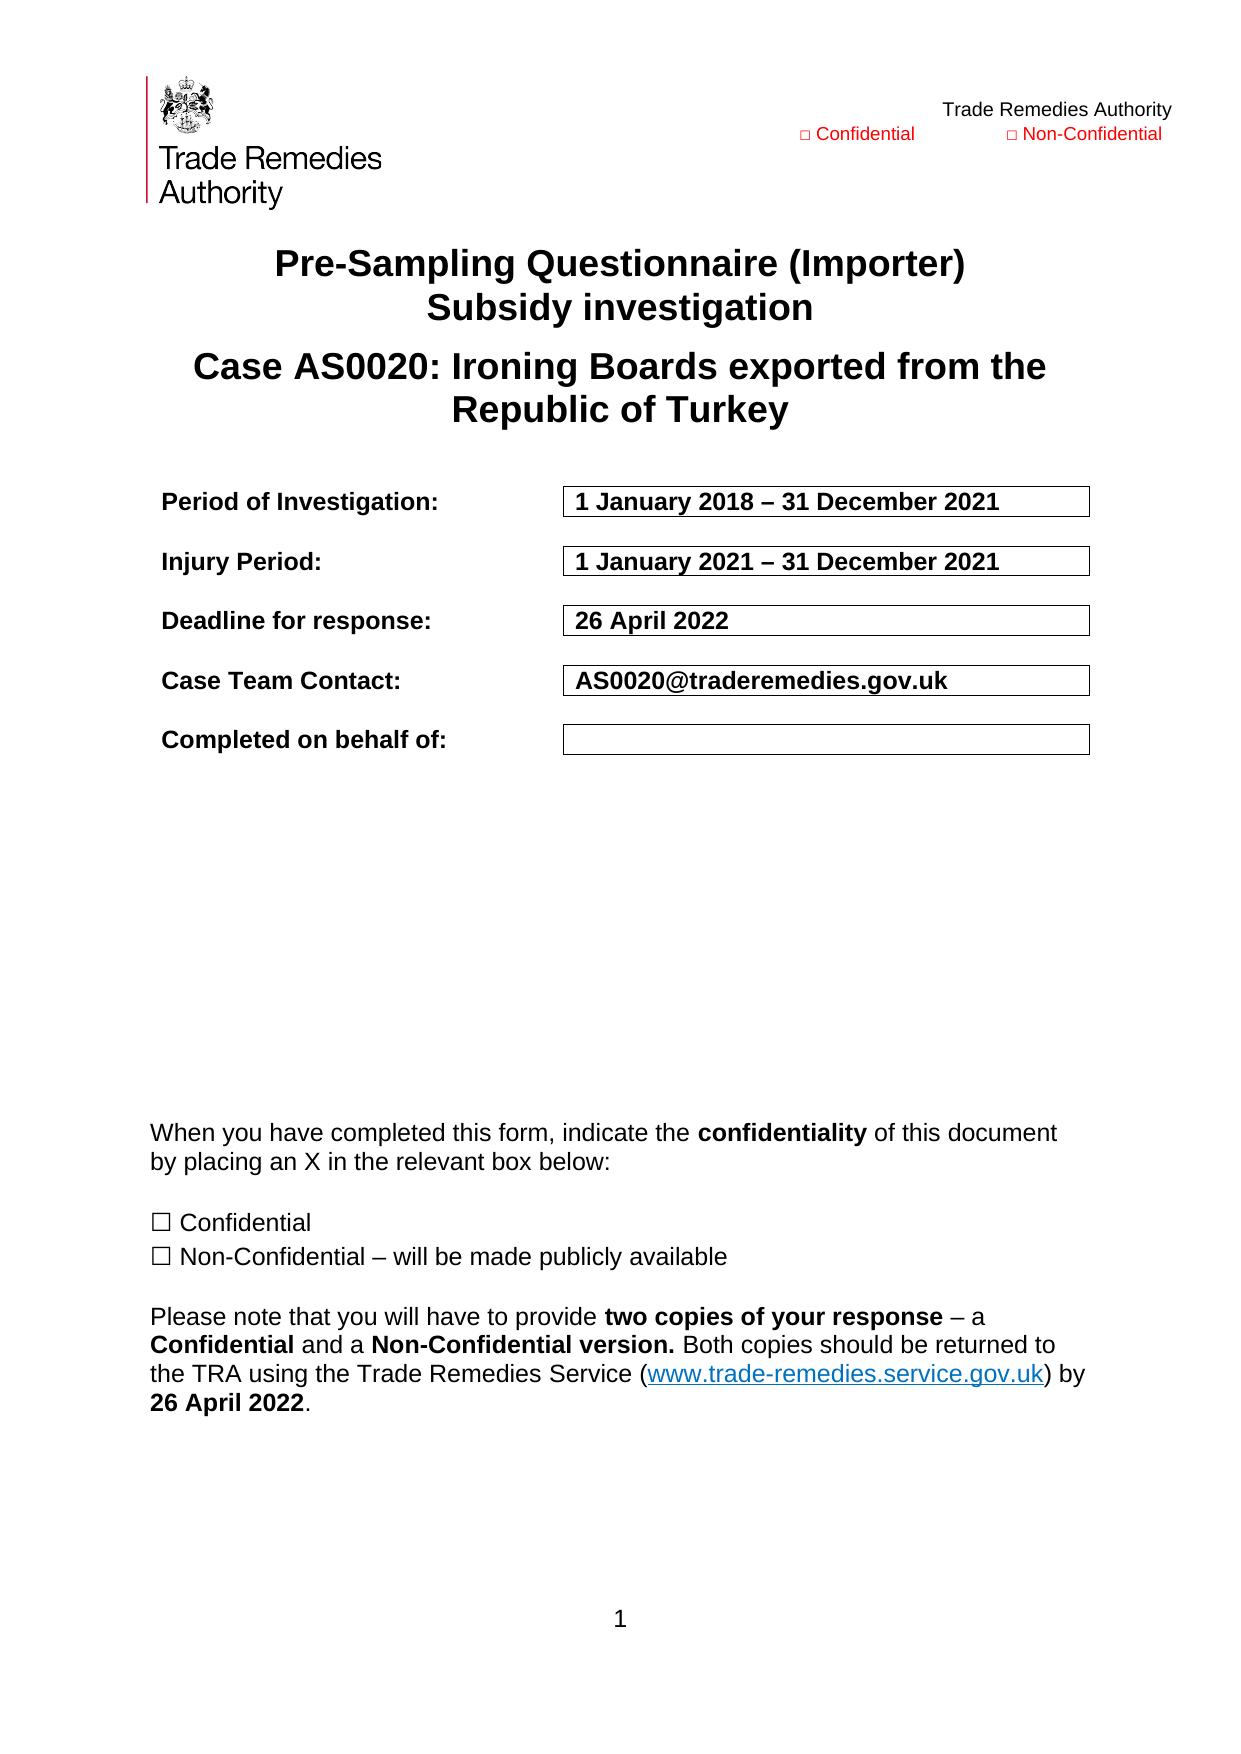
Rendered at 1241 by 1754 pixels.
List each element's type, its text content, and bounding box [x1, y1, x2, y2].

table_cell [150, 695, 563, 724]
table_cell [150, 575, 563, 605]
text When you have completed this form, indicate the confidentiality of this document by placing an X in the relevant box below: [150, 1118, 1090, 1176]
table_cell [564, 725, 1089, 754]
table_header Period of Investigation: [150, 486, 563, 516]
table_cell Case Team Contact: [150, 665, 563, 694]
table_cell 1 January 2021 – 31 December 2021 [564, 547, 1089, 575]
text Please note that you will have to provide two copies of your response – a Confidential and a Non-Confidential version. Both copies should be returned to the TRA using the Trade Remedies Service (www.trade-remedies.service.gov.uk) by 26 April 2022. [150, 1302, 1090, 1417]
text ☐ Confidential [150, 1205, 1090, 1239]
text Pre-Sampling Questionnaire (Importer) [150, 242, 1090, 285]
table_cell [150, 635, 563, 665]
table_cell [564, 517, 1089, 546]
text Case AS0020: Ironing Boards exported from the Republic of Turkey [150, 344, 1090, 431]
table_cell [150, 516, 563, 546]
text ☐ Non-Confidential – will be made publicly available [150, 1239, 1090, 1273]
table_cell AS0020@traderemedies.gov.uk [564, 666, 1089, 694]
table_cell Completed on behalf of: [150, 724, 563, 754]
table_cell [564, 696, 1089, 724]
table_header 1 January 2018 – 31 December 2021 [564, 487, 1089, 516]
table_cell Injury Period: [150, 546, 563, 575]
table_cell Deadline for response: [150, 605, 563, 635]
table_cell [564, 576, 1089, 605]
table_cell 26 April 2022 [564, 606, 1089, 635]
table_cell [564, 636, 1089, 665]
text Subsidy investigation [150, 285, 1090, 328]
